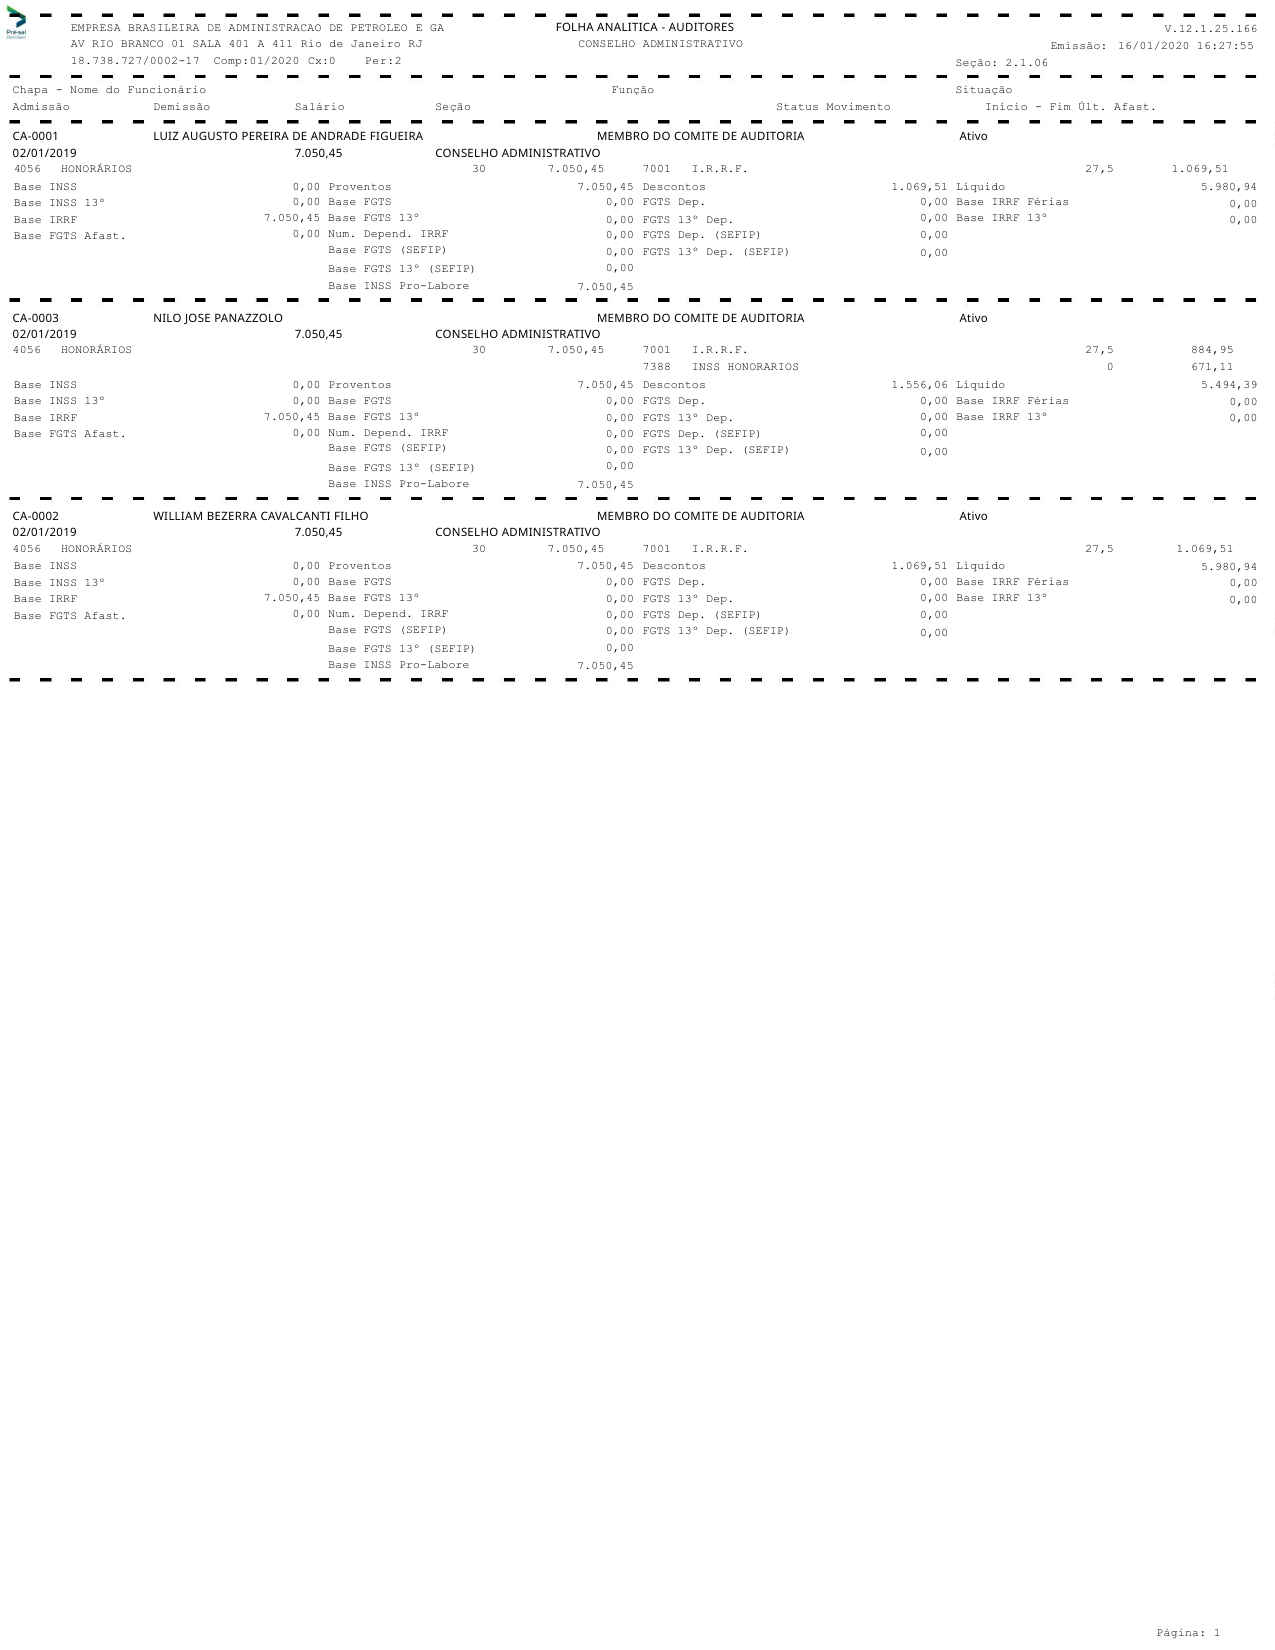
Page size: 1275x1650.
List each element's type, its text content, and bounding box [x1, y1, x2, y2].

text 0,00 FGTS Dep. (SEFIP) [606, 608, 817, 621]
text FOLHA ANALITICA - AUDITORES [556, 20, 774, 34]
text CA-0001 [12, 130, 80, 143]
text 0,00 [1229, 394, 1275, 408]
picture [0, 0, 1275, 1650]
text 7.050,45 [294, 328, 369, 341]
text CA-0002 [12, 509, 80, 523]
text 27,5 [1085, 541, 1131, 555]
text 5.980,94 [1201, 180, 1275, 193]
text 671,11 [1191, 360, 1251, 373]
text 5.494,39 [1201, 378, 1275, 391]
text 0,00 FGTS Dep. (SEFIP) [606, 426, 817, 440]
text 0,00 Base FGTS [292, 575, 474, 588]
text Seção [435, 99, 488, 113]
text 0,00 Base IRRF Férias [920, 393, 1095, 407]
text 0,00 [606, 261, 817, 274]
text 30 7.050,45 [472, 343, 630, 357]
text EMPRESA BRASILEIRA DE ADMINISTRACAO DE PETROLEO E GA [71, 20, 469, 34]
text CONSELHO ADMINISTRATIVO [435, 146, 830, 160]
text Chapa - Nome do Funcionário [12, 83, 231, 96]
text Ativo [959, 509, 1012, 523]
text Início - Fim Últ. Afast. [985, 99, 1182, 113]
text CA-0003 [12, 311, 80, 325]
text Demissão [153, 99, 228, 113]
text I.R.R.F. [692, 162, 766, 175]
text Base FGTS (SEFIP) [328, 243, 474, 256]
text Ativo [959, 311, 1012, 325]
text Base FGTS 13º (SEFIP) [328, 642, 500, 655]
text 7001 [642, 541, 688, 555]
text 30 7.050,45 [472, 161, 830, 175]
text AV RIO BRANCO 01 SALA 401 A 411 Rio de Janeiro RJ [71, 37, 469, 50]
text NILO JOSE PANAZZOLO [153, 311, 310, 325]
text 0,00 FGTS 13º Dep. (SEFIP) [606, 442, 817, 456]
text Ativo [959, 130, 1012, 143]
text 884,95 [1191, 343, 1251, 357]
text 056 HONORÁRIOS [19, 161, 151, 175]
text 0,00 Base FGTS [292, 195, 474, 208]
text Base INSS Pro-Labore [328, 658, 500, 672]
text 0,00 Num. Depend. IRRF [292, 227, 474, 240]
text 0,00 [920, 228, 1095, 241]
text 7388 [642, 360, 688, 373]
text WILLIAM BEZERRA CAVALCANTI FILHO [153, 509, 408, 523]
text 4 [12, 541, 19, 555]
text Base FGTS Afast. [13, 427, 145, 441]
text 7.050,45 [294, 146, 369, 160]
text 7.050,45 Descontos [577, 179, 726, 193]
text 0,00 [1229, 576, 1275, 589]
text 7.050,45 Descontos [577, 377, 726, 391]
text 0 [12, 328, 19, 341]
text 0 [12, 526, 19, 539]
text 0,00 FGTS Dep. [606, 575, 726, 588]
text Status Movimento [776, 99, 908, 113]
text Base INSS 13º [13, 575, 123, 589]
text 0,00 Base IRRF Férias [920, 195, 1095, 208]
text 27,5 [1085, 343, 1131, 357]
text 0,00 FGTS 13º Dep. (SEFIP) [606, 624, 817, 637]
text 1.069,51 Líquido [891, 179, 1095, 193]
text Base INSS 13º [13, 394, 123, 407]
text I.R.R.F. [692, 343, 766, 357]
text Base FGTS (SEFIP) [328, 441, 474, 454]
text 7.050,45 Base FGTS 13º [264, 591, 474, 604]
text CONSELHO ADMINISTRATIVO [435, 526, 630, 539]
text 0,00 FGTS 13º Dep. [606, 212, 817, 226]
text INSS HONORARIOS [692, 360, 817, 373]
text 0,00 Proventos [292, 377, 474, 391]
text 1.069,51 [1172, 162, 1275, 175]
text 7.050,45 [294, 526, 369, 539]
text Base FGTS 13º (SEFIP) [328, 262, 500, 276]
text 0,00 Base IRRF 13º [920, 591, 1095, 604]
text CONSELHO ADMINISTRATIVO [435, 328, 630, 341]
text Base INSS Pro-Labore [328, 279, 500, 292]
text Base INSS [13, 559, 95, 572]
text 7.050,45 Descontos [577, 559, 726, 572]
text 0,00 [1229, 196, 1275, 210]
text Situação [955, 82, 1066, 96]
text 7.050,45 Base FGTS 13º [264, 211, 474, 224]
text 0,00 [606, 459, 817, 472]
text 7001 [642, 162, 688, 175]
text 1 [71, 53, 78, 67]
text 0,00 [1229, 213, 1275, 226]
text Base FGTS Afast. [13, 608, 145, 622]
text Per:2 [364, 53, 419, 67]
text 7.050,45 [577, 477, 651, 491]
text Base IRRF [13, 411, 123, 424]
text Página: 1 [1156, 1626, 1237, 1639]
text 30 7.050,45 [472, 541, 630, 555]
text 0,00 Base IRRF 13º [920, 211, 1095, 224]
text 0,00 FGTS 13º Dep. [606, 411, 817, 424]
text 0,00 [1229, 593, 1275, 606]
text V.12.1.25.166 [1164, 22, 1275, 35]
text 0,00 [920, 246, 966, 259]
text 1.069,51 [1176, 541, 1251, 555]
text 0,00 [920, 607, 1095, 621]
text 2/01/2019 [19, 526, 151, 539]
text 0,00 Proventos [292, 559, 474, 572]
text 16/01/2020 16:27:55 [1118, 38, 1275, 52]
text 0,00 FGTS 13º Dep. (SEFIP) [606, 244, 817, 258]
text 0,00 FGTS Dep. [606, 393, 726, 407]
text Função [611, 83, 672, 96]
text Emissão: [1050, 38, 1118, 52]
text 056 HONORÁRIOS [19, 343, 151, 357]
text Base INSS [13, 179, 95, 193]
text Admissão [12, 99, 87, 113]
text 1.556,06 Líquido [891, 377, 1095, 391]
text 0,00 Num. Depend. IRRF [292, 425, 474, 439]
text MEMBRO DO COMITE DE AUDITORIA [597, 311, 830, 325]
text 0,00 FGTS Dep. [606, 195, 726, 208]
text 5.980,94 [1201, 559, 1275, 573]
text 0 [1107, 360, 1131, 373]
text 0,00 FGTS 13º Dep. [606, 592, 817, 605]
text LUIZ AUGUSTO PEREIRA DE ANDRADE FIGUEIRA [153, 130, 466, 143]
text 0,00 [920, 626, 966, 639]
text I.R.R.F. [692, 541, 766, 555]
text Base FGTS (SEFIP) [328, 623, 474, 636]
text 4 [14, 162, 38, 175]
text 0,00 Base IRRF 13º [920, 409, 1095, 423]
text 0,00 [920, 426, 1095, 439]
text 0 [12, 146, 19, 160]
text 0,00 Proventos [292, 179, 474, 193]
text 0,00 Num. Depend. IRRF [292, 607, 474, 620]
text Base INSS Pro-Labore [328, 477, 500, 490]
text 0,00 [606, 640, 817, 654]
text 056 HONORÁRIOS [19, 541, 151, 555]
text 8.738.727/0002-17 Comp:01/2020 Cx:0 [78, 53, 361, 67]
text MEMBRO DO COMITE DE AUDITORIA [597, 509, 830, 523]
text 0,00 [920, 444, 966, 458]
text 0,00 Base IRRF Férias [920, 575, 1095, 588]
text 0,00 Base FGTS [292, 393, 474, 407]
text 27,5 [1085, 162, 1131, 175]
text 4 [12, 343, 19, 357]
text Salário [294, 99, 362, 113]
text 1.069,51 Líquido [891, 559, 1095, 572]
text Base INSS 13º [13, 196, 123, 209]
text Base FGTS Afast. [13, 229, 145, 242]
text 7.050,45 Base FGTS 13º [264, 409, 474, 423]
text MEMBRO DO COMITE DE AUDITORIA [597, 130, 830, 143]
text 0,00 [1229, 411, 1275, 424]
text Base INSS [13, 377, 95, 391]
text Base IRRF [13, 212, 123, 226]
text Seção: 2.1.06 [955, 55, 1066, 69]
text 2/01/2019 [19, 146, 151, 160]
text Base IRRF [13, 592, 123, 605]
text Base FGTS 13º (SEFIP) [328, 460, 500, 474]
text 2/01/2019 [19, 328, 151, 341]
text 7001 [642, 343, 688, 357]
text 7.050,45 [577, 659, 651, 672]
text 0,00 FGTS Dep. (SEFIP) [606, 228, 817, 242]
text 7.050,45 [577, 279, 651, 293]
text CONSELHO ADMINISTRATIVO [578, 37, 768, 50]
